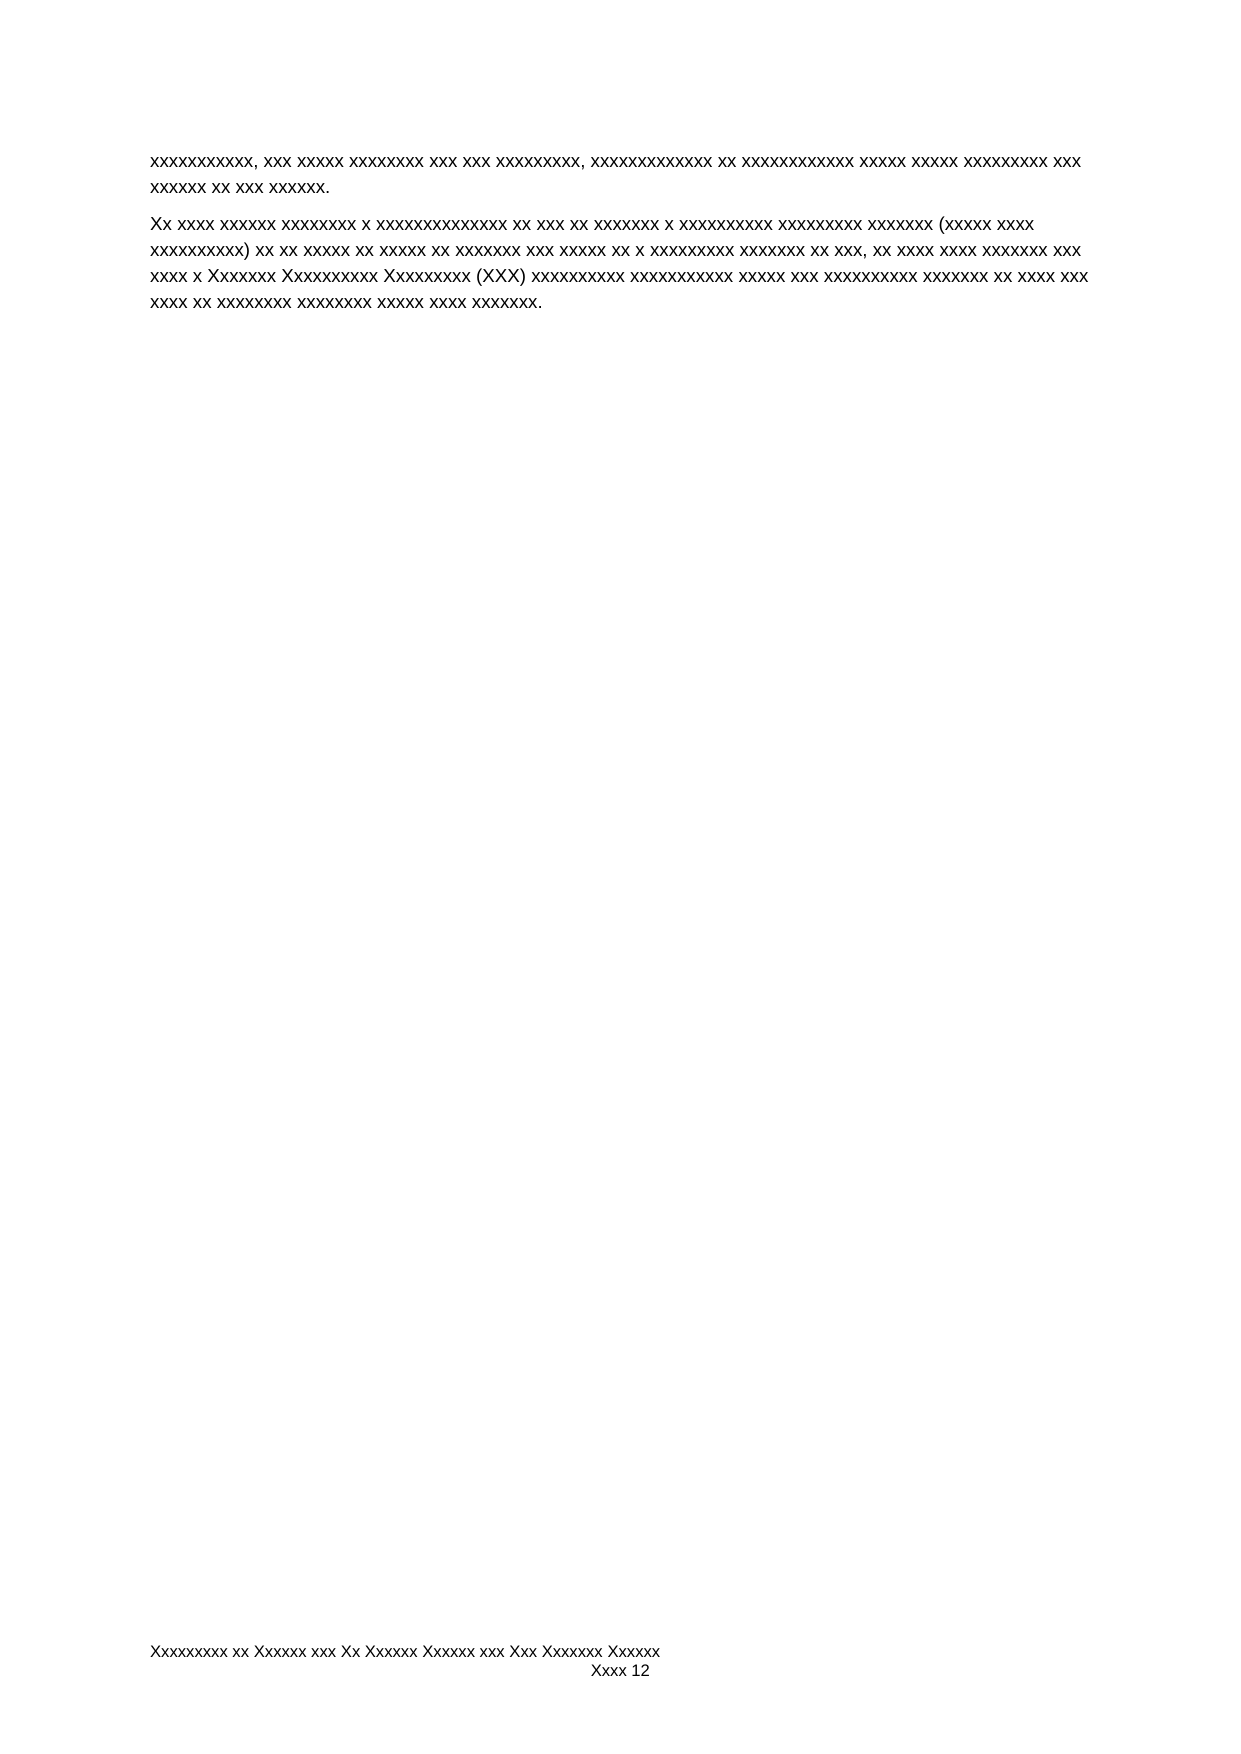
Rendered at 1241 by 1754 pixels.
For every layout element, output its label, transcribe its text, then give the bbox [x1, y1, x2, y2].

text Xx xxxx xxxxxx xxxxxxxx x xxxxxxxxxxxxxx xx xxx xx xxxxxxx x xxxxxxxxxx xxxxxxxxx xxxxxxx (xxxxx xxxx xxxxxxxxxx) xx xx xxxxx xx xxxxx xx xxxxxxx xxx xxxxx xx x xxxxxxxxx xxxxxxx xx xxx, xx xxxx xxxx xxxxxxx xxx xxxx x Xxxxxxx Xxxxxxxxxx Xxxxxxxxx (XXX) xxxxxxxxxx xxxxxxxxxxx xxxxx xxx xxxxxxxxxx xxxxxxx xx xxxx xxx xxxx xx xxxxxxxx xxxxxxxx xxxxx xxxx xxxxxxx. [150, 213, 1090, 312]
text xxxxxxxxxxx, xxx xxxxx xxxxxxxx xxx xxx xxxxxxxxx, xxxxxxxxxxxxx xx xxxxxxxxxxxx xxxxx xxxxx xxxxxxxxx xxx xxxxxx xx xxx xxxxxx. [150, 150, 1090, 197]
